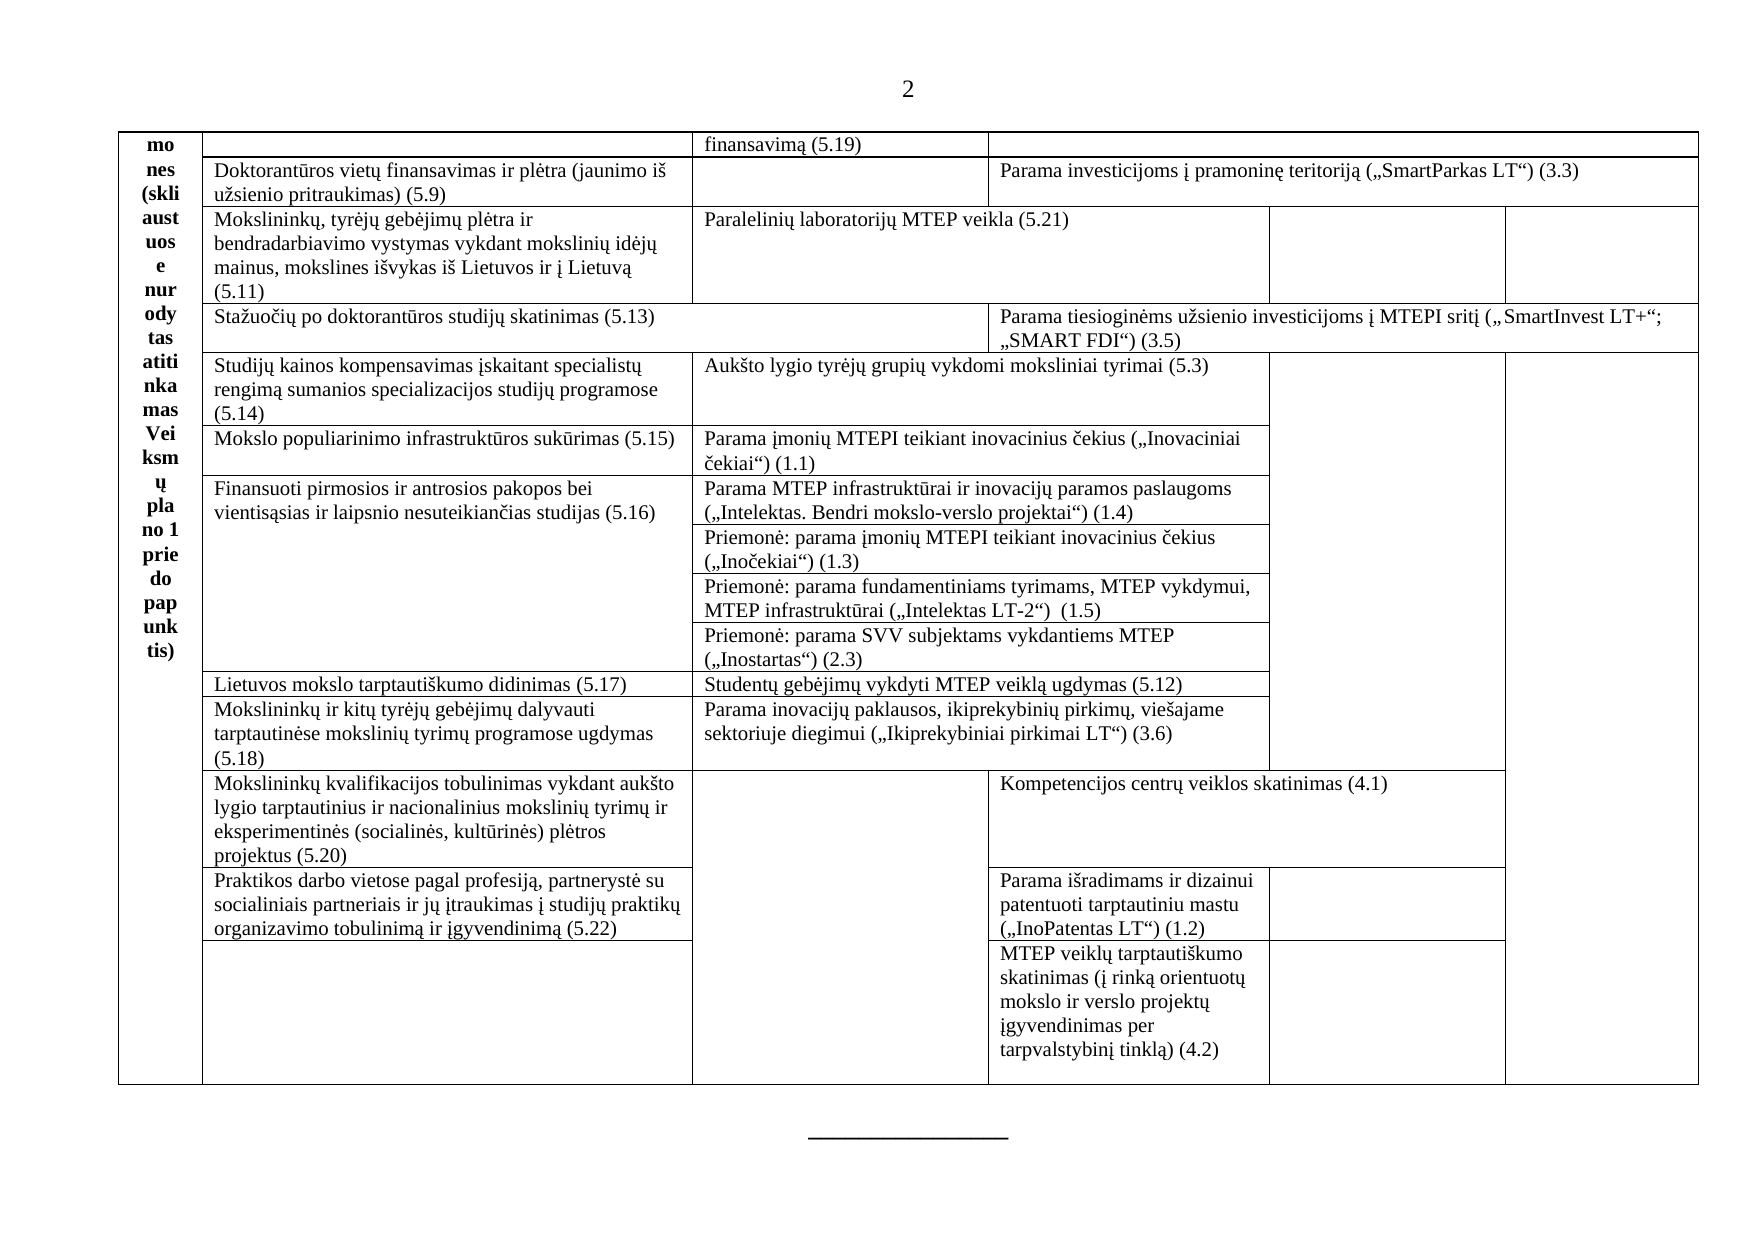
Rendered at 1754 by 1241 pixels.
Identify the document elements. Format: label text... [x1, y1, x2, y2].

table_cell [1270, 207, 1505, 303]
table_cell mones (skliaustuose nurodytas atitinkamas Veiksmų plano 1 priedo papunktis) [119, 133, 202, 1084]
table_cell [1270, 353, 1505, 769]
table_cell Parama išradimams ir dizainui patentuoti tarptautiniu mastu („InoPatentas LT“) (1.2) [989, 868, 1269, 940]
table_cell Parama investicijoms į pramoninę teritoriją („SmartParkas LT“) (3.3) [989, 158, 1698, 206]
table_cell Priemonė: parama SVV subjektams vykdantiems MTEP („Inostartas“) (2.3) [693, 623, 1269, 671]
table_cell Parama inovacijų paklausos, ikiprekybinių pirkimų, viešajame sektoriuje diegimui („Ikiprekybiniai pirkimai LT“) (3.6) [693, 697, 1269, 769]
table_cell [693, 771, 988, 1084]
table_cell Paralelinių laboratorijų MTEP veikla (5.21) [693, 207, 1269, 303]
table_cell Lietuvos mokslo tarptautiškumo didinimas (5.17) [203, 672, 692, 696]
table_cell MTEP veiklų tarptautiškumo skatinimas (į rinką orientuotų mokslo ir verslo projektų įgyvendinimas per tarpvalstybinį tinklą) (4.2) [989, 941, 1269, 1084]
text ________________ [118, 1113, 1698, 1142]
table_cell Parama įmonių MTEPI teikiant inovacinius čekius („Inovaciniai čekiai“) (1.1) [693, 426, 1269, 474]
table_cell [989, 133, 1698, 156]
table_cell Finansuoti pirmosios ir antrosios pakopos bei vientisąsias ir laipsnio nesuteikiančias studijas (5.16) [203, 476, 692, 671]
table_cell Doktorantūros vietų finansavimas ir plėtra (jaunimo iš užsienio pritraukimas) (5.9) [203, 158, 692, 206]
table_cell Stažuočių po doktorantūros studijų skatinimas (5.13) [203, 304, 988, 352]
table_cell [1270, 941, 1505, 1084]
table_cell Priemonė: parama įmonių MTEPI teikiant inovacinius čekius („Inočekiai“) (1.3) [693, 525, 1269, 573]
table_cell finansavimą (5.19) [693, 133, 988, 156]
table_cell [203, 941, 692, 1084]
table_cell Studentų gebėjimų vykdyti MTEP veiklą ugdymas (5.12) [693, 672, 1269, 696]
table_cell [1506, 353, 1698, 1084]
table_cell Parama MTEP infrastruktūrai ir inovacijų paramos paslaugoms („Intelektas. Bendri mokslo-verslo projektai“) (1.4) [693, 476, 1269, 524]
table_cell [693, 158, 988, 206]
table_cell Priemonė: parama fundamentiniams tyrimams, MTEP vykdymui, MTEP infrastruktūrai („Intelektas LT-2“) (1.5) [693, 574, 1269, 622]
table_cell Aukšto lygio tyrėjų grupių vykdomi moksliniai tyrimai (5.3) [693, 353, 1269, 425]
table_cell Studijų kainos kompensavimas įskaitant specialistų rengimą sumanios specializacijos studijų programose (5.14) [203, 353, 692, 425]
table_cell Mokslininkų ir kitų tyrėjų gebėjimų dalyvauti tarptautinėse mokslinių tyrimų programose ugdymas (5.18) [203, 697, 692, 769]
table_cell Mokslininkų, tyrėjų gebėjimų plėtra ir bendradarbiavimo vystymas vykdant mokslinių idėjų mainus, mokslines išvykas iš Lietuvos ir į Lietuvą (5.11) [203, 207, 692, 303]
table_cell Mokslininkų kvalifikacijos tobulinimas vykdant aukšto lygio tarptautinius ir nacionalinius mokslinių tyrimų ir eksperimentinės (socialinės, kultūrinės) plėtros projektus (5.20) [203, 771, 692, 867]
table_cell [1270, 868, 1505, 940]
table_cell Parama tiesioginėms užsienio investicijoms į MTEPI sritį („SmartInvest LT+“; „SMART FDI“) (3.5) [989, 304, 1698, 352]
table_cell Praktikos darbo vietose pagal profesiją, partnerystė su socialiniais partneriais ir jų įtraukimas į studijų praktikų organizavimo tobulinimą ir įgyvendinimą (5.22) [203, 868, 692, 940]
table_cell Mokslo populiarinimo infrastruktūros sukūrimas (5.15) [203, 426, 692, 474]
table_cell [203, 133, 692, 156]
table_cell Kompetencijos centrų veiklos skatinimas (4.1) [989, 771, 1505, 867]
table_cell [1506, 207, 1698, 303]
